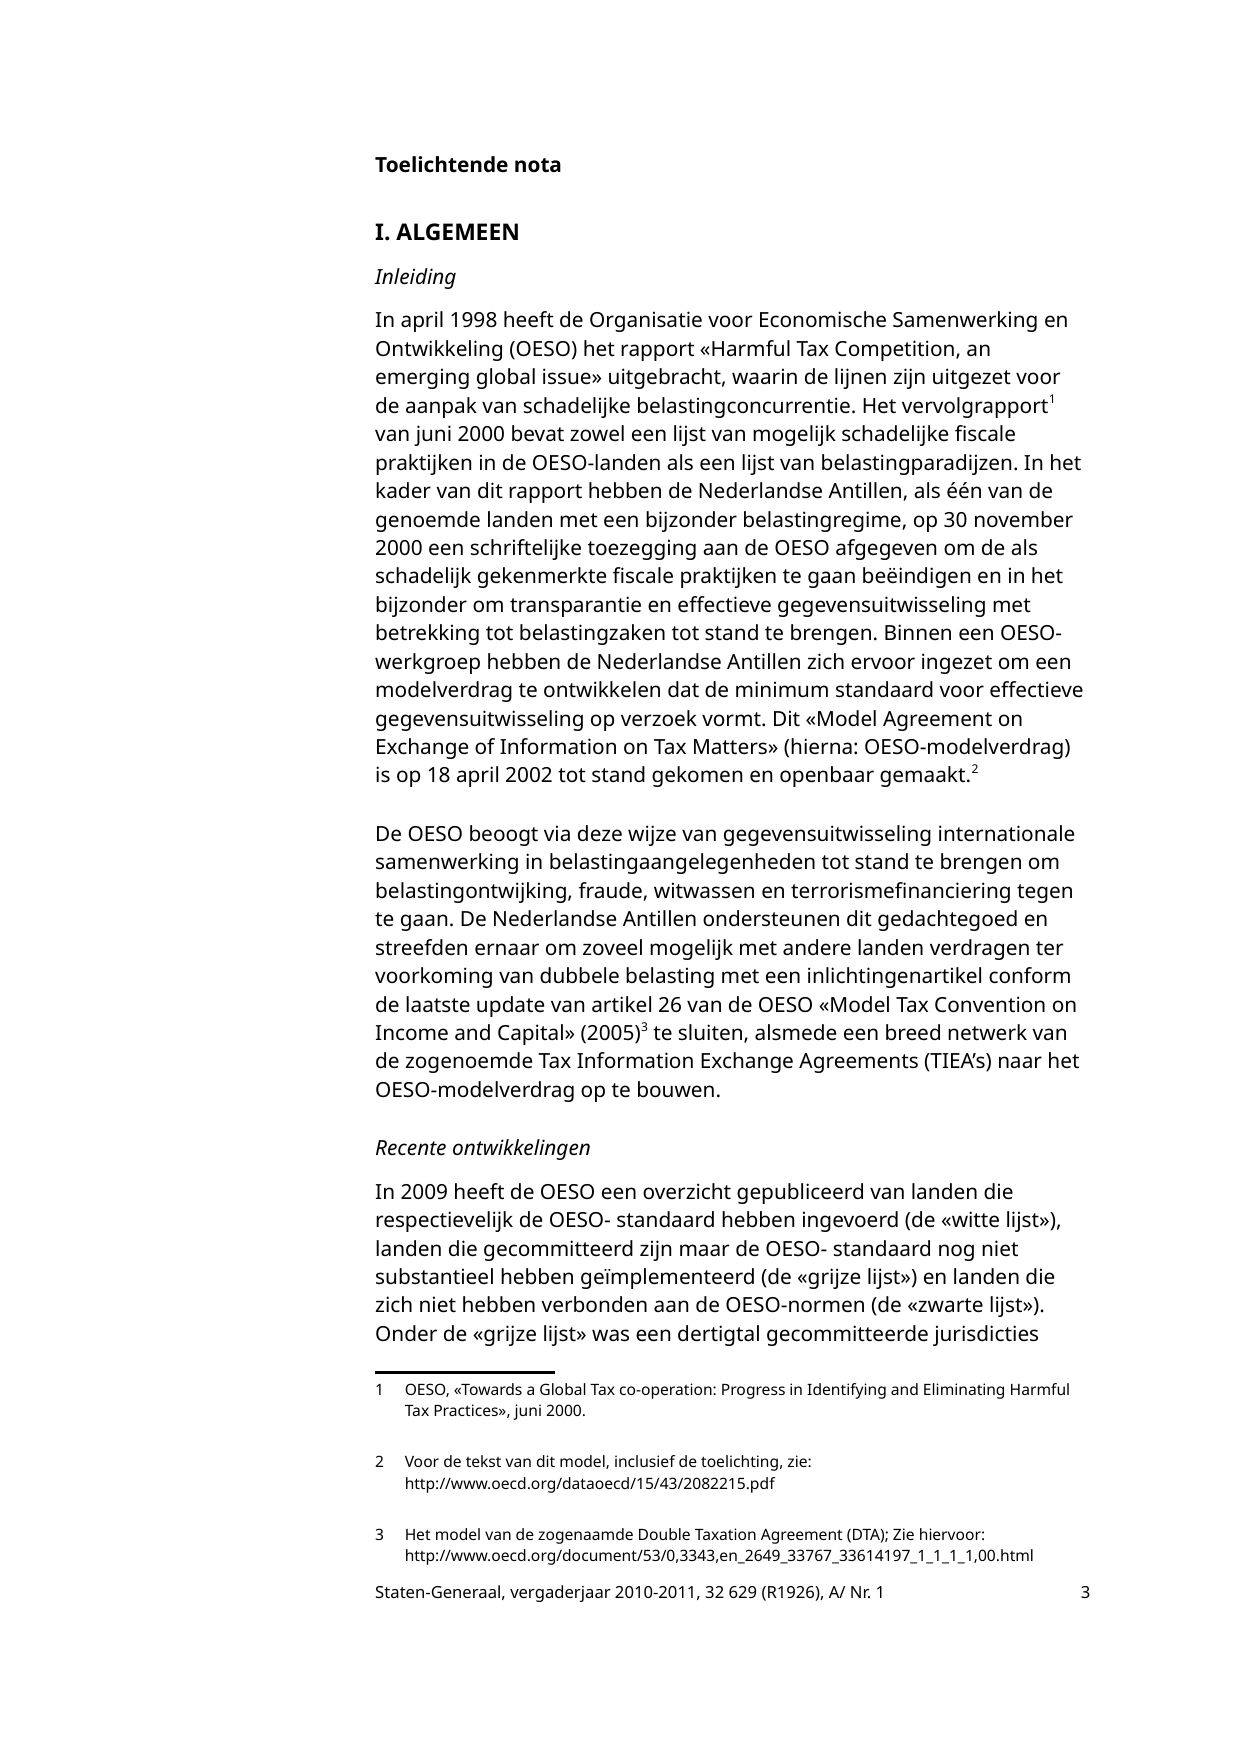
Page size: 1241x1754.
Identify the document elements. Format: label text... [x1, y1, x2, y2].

text OESO, «Towards a Global Tax co-operation: Progress in Identifying and Eliminating Harmful Tax Practices», juni 2000. [375, 1279, 1090, 1336]
text Inleiding [375, 262, 1090, 291]
subtitle I. ALGEMEEN [375, 216, 1090, 247]
text Toelichtende nota [375, 150, 1090, 178]
text Het model van de zogenaamde Double Taxation Agreement (DTA); Zie hiervoor: http://www.oecd.org/document/53/0,3343,en_2649_33767_33614197_1_1_1_1,00.html [375, 1452, 1090, 1566]
text Voor de tekst van dit model, inclusief de toelichting, zie: http://www.oecd.org/dataoecd/15/43/2082215.pdf [375, 1366, 1090, 1422]
text In april 1998 heeft de Organisatie voor Economische Samenwerking en Ontwikkeling (OESO) het rapport «Harmful Tax Competition, an emerging global issue» uitgebracht, waarin de lijnen zijn uitgezet voor de aanpak van schadelijke belastingconcurrentie. Het vervolgrapport van juni 2000 bevat zowel een lijst van mogelijk schadelijke fiscale praktijken in de OESO-landen als een lijst van belastingparadijzen. In het kader van dit rapport hebben de Nederlandse Antillen, als één van de genoemde landen met een bijzonder belastingregime, op 30 november 2000 een schriftelijke toezegging aan de OESO afgegeven om de als schadelijk gekenmerkte fiscale praktijken te gaan beëindigen en in het bijzonder om transparantie en effectieve gegevensuitwisseling met betrekking tot belastingzaken tot stand te brengen. Binnen een OESO- werkgroep hebben de Nederlandse Antillen zich ervoor ingezet om een modelverdrag te ontwikkelen dat de minimum standaard voor effectieve gegevensuitwisseling op verzoek vormt. Dit «Model Agreement on Exchange of Information on Tax Matters» (hierna: OESO-modelverdrag) is op 18 april 2002 tot stand gekomen en openbaar gemaakt. [375, 306, 1090, 789]
text In 2009 heeft de OESO een overzicht gepubliceerd van landen die respectievelijk de OESO- standaard hebben ingevoerd (de «witte lijst»), landen die gecommitteerd zijn maar de OESO- standaard nog niet substantieel hebben geïmplementeerd (de «grijze lijst») en landen die zich niet hebben verbonden aan de OESO-normen (de «zwarte lijst»). Onder de «grijze lijst» was een dertigtal gecommitteerde jurisdicties opgesomd, waaronder ook de Nederlandse Antillen. [375, 1177, 1090, 1262]
text Recente ontwikkelingen [375, 1133, 1090, 1162]
text De OESO beoogt via deze wijze van gegevensuitwisseling internationale samenwerking in belastingaangelegenheden tot stand te brengen om belastingontwijking, fraude, witwassen en terrorismefinanciering tegen te gaan. De Nederlandse Antillen ondersteunen dit gedachtegoed en streefden ernaar om zoveel mogelijk met andere landen verdragen ter voorkoming van dubbele belasting met een inlichtingenartikel conform de laatste update van artikel 26 van de OESO «Model Tax Convention on Income and Capital» (2005) te sluiten, alsmede een breed netwerk van de zogenoemde Tax Information Exchange Agreements (TIEA’s) naar het OESO-modelverdrag op te bouwen. [375, 819, 1090, 1103]
